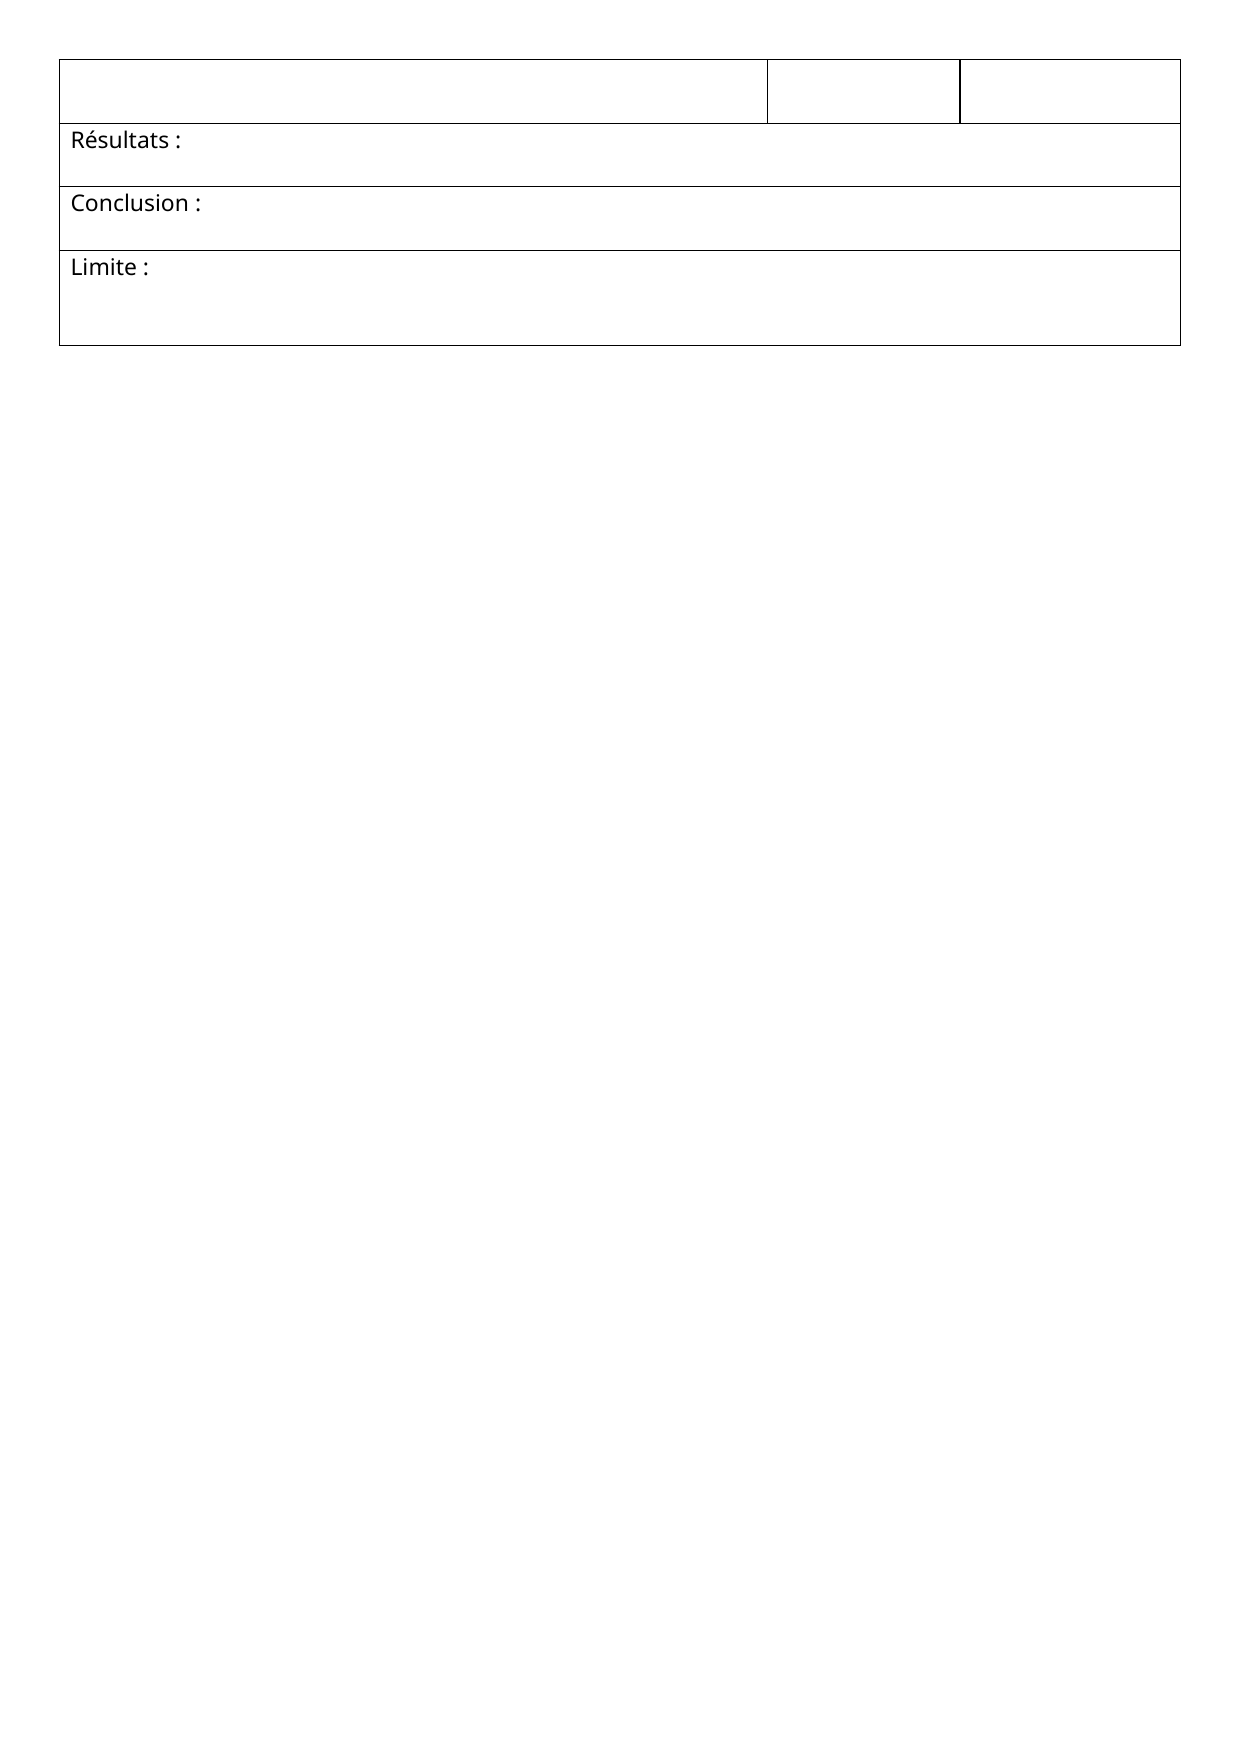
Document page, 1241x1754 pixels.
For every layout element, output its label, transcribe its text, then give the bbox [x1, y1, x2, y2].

table_cell [60, 60, 767, 123]
table_cell [961, 60, 1180, 123]
table_cell Limite : [60, 251, 1180, 344]
table_cell [768, 60, 959, 123]
table_cell Résultats : [60, 124, 1180, 186]
table_cell Conclusion : [60, 187, 1180, 250]
